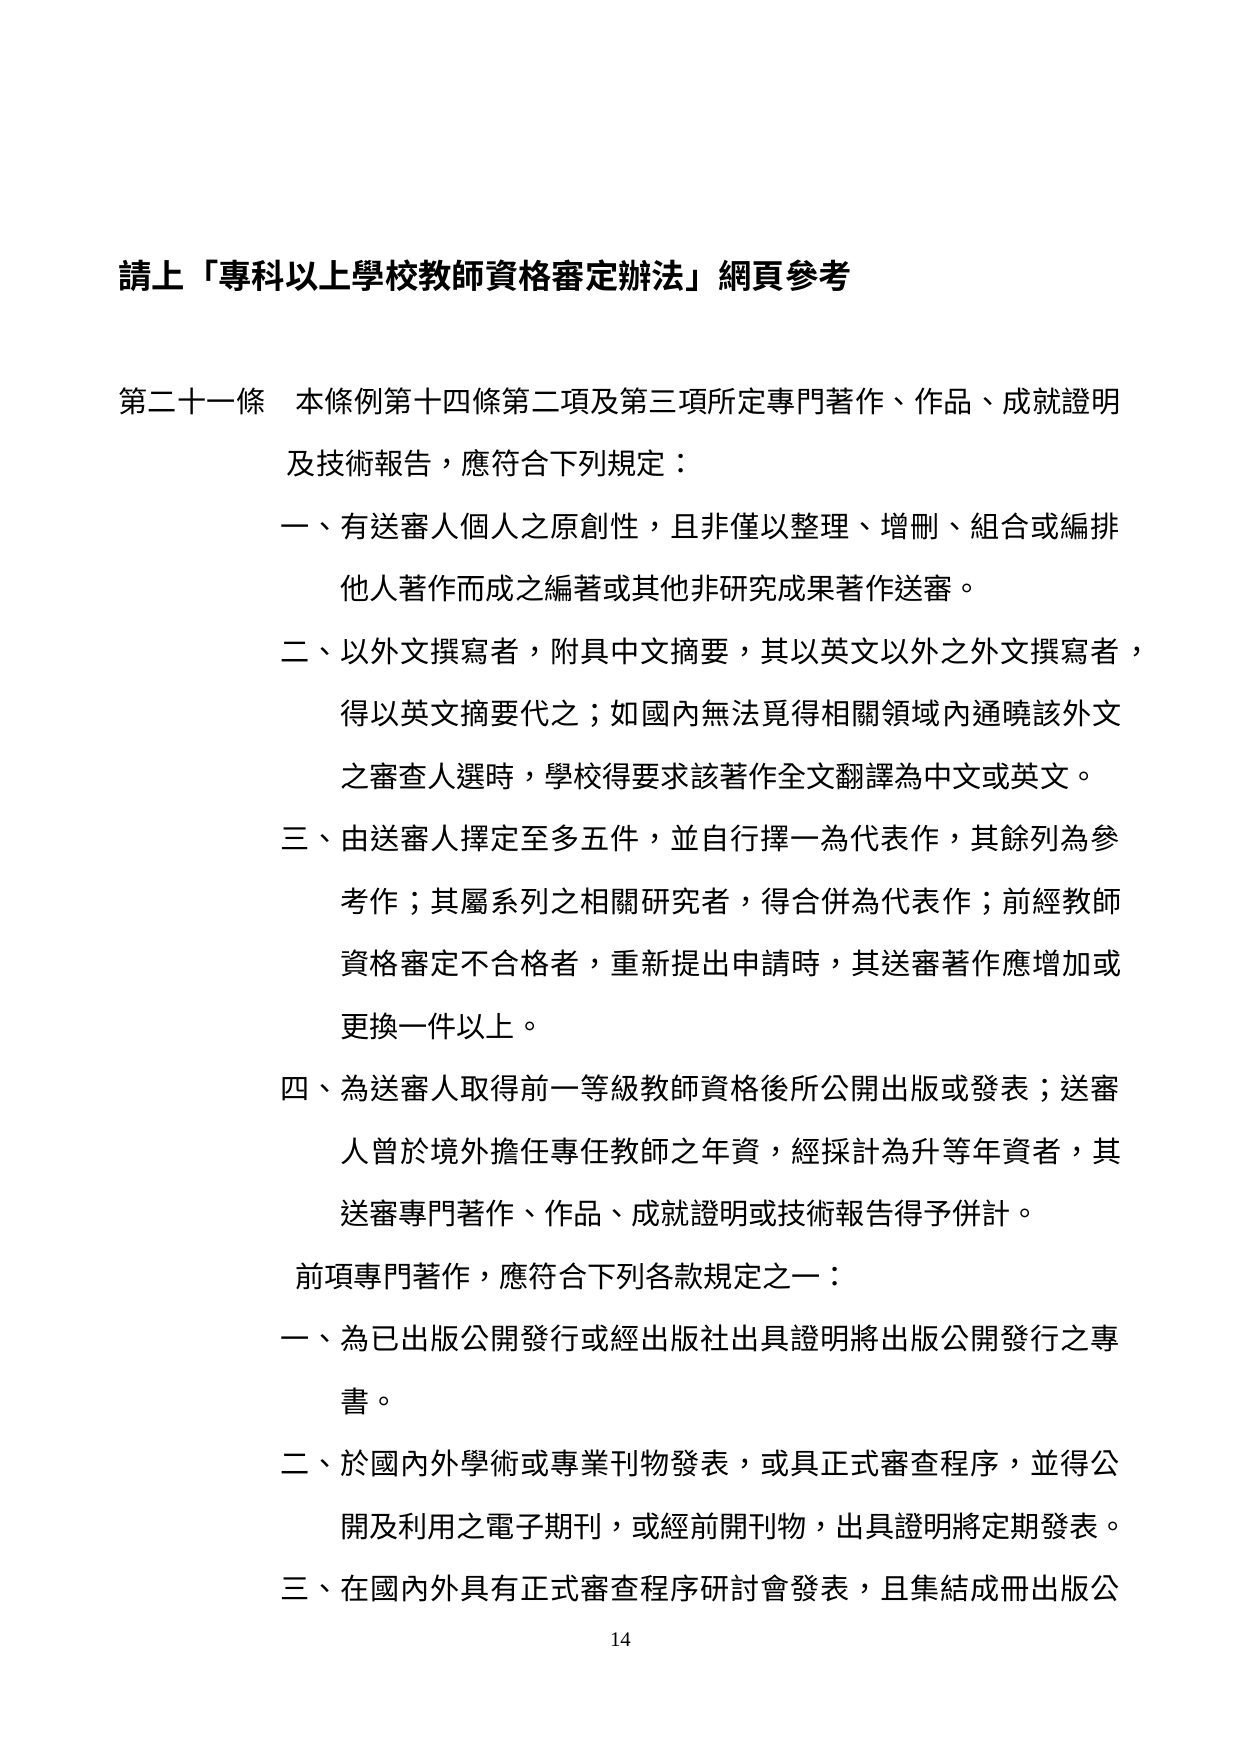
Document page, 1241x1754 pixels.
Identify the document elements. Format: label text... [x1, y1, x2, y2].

text 二、於國內外學術或專業刊物發表，或具正式審查程序，並得公開及利用之電子期刊，或經前開刊物，出具證明將定期發表。 [281, 1420, 1122, 1545]
text 第二十一條 本條例第十四條第二項及第三項所定專門著作、作品、成就證明及技術報告，應符合下列規定： [118, 358, 1122, 483]
text 一、為已出版公開發行或經出版社出具證明將出版公開發行之專書。 [281, 1295, 1122, 1420]
text 一、有送審人個人之原創性，且非僅以整理、增刪、組合或編排他人著作而成之編著或其他非研究成果著作送審。 [281, 483, 1122, 608]
text 前項專門著作，應符合下列各款規定之一： [287, 1233, 1122, 1295]
text 四、為送審人取得前一等級教師資格後所公開出版或發表；送審人曾於境外擔任專任教師之年資，經採計為升等年資者，其送審專門著作、作品、成就證明或技術報告得予併計。 [281, 1045, 1122, 1233]
text 三、在國內外具有正式審查程序研討會發表，且集結成冊出版公 [281, 1545, 1122, 1608]
text 二、以外文撰寫者，附具中文摘要，其以英文以外之外文撰寫者，得以英文摘要代之；如國內無法覓得相關領域內通曉該外文之審查人選時，學校得要求該著作全文翻譯為中文或英文。 [281, 608, 1122, 795]
text 三、由送審人擇定至多五件，並自行擇一為代表作，其餘列為參考作；其屬系列之相關研究者，得合併為代表作；前經教師資格審定不合格者，重新提出申請時，其送審著作應增加或更換一件以上。 [281, 795, 1122, 1045]
text 請上「專科以上學校教師資格審定辦法」網頁參考 [118, 233, 1122, 295]
